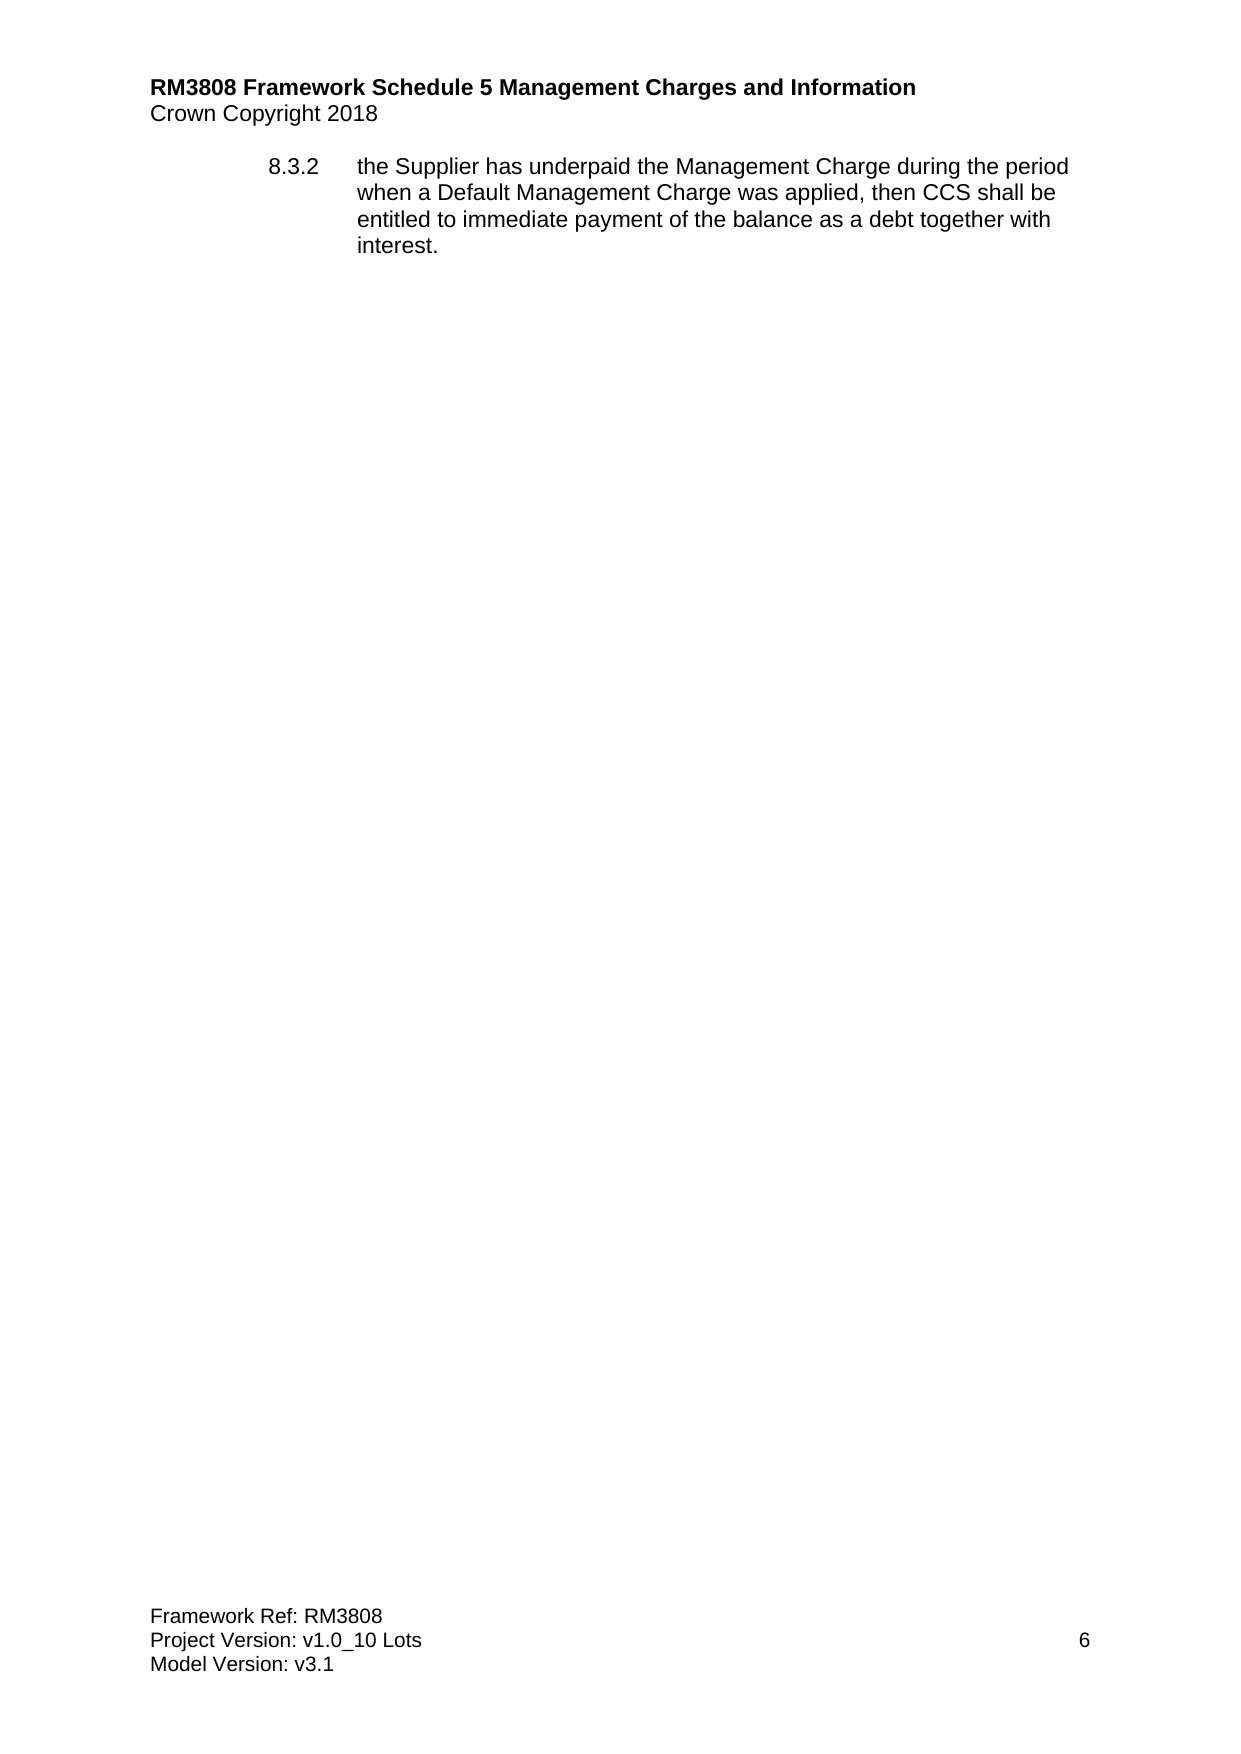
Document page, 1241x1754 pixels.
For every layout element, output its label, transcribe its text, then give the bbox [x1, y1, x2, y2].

list the Supplier has underpaid the Management Charge during the period when a Default Management Charge was applied, then CCS shall be entitled to immediate payment of the balance as a debt together with interest. [268, 153, 1090, 258]
